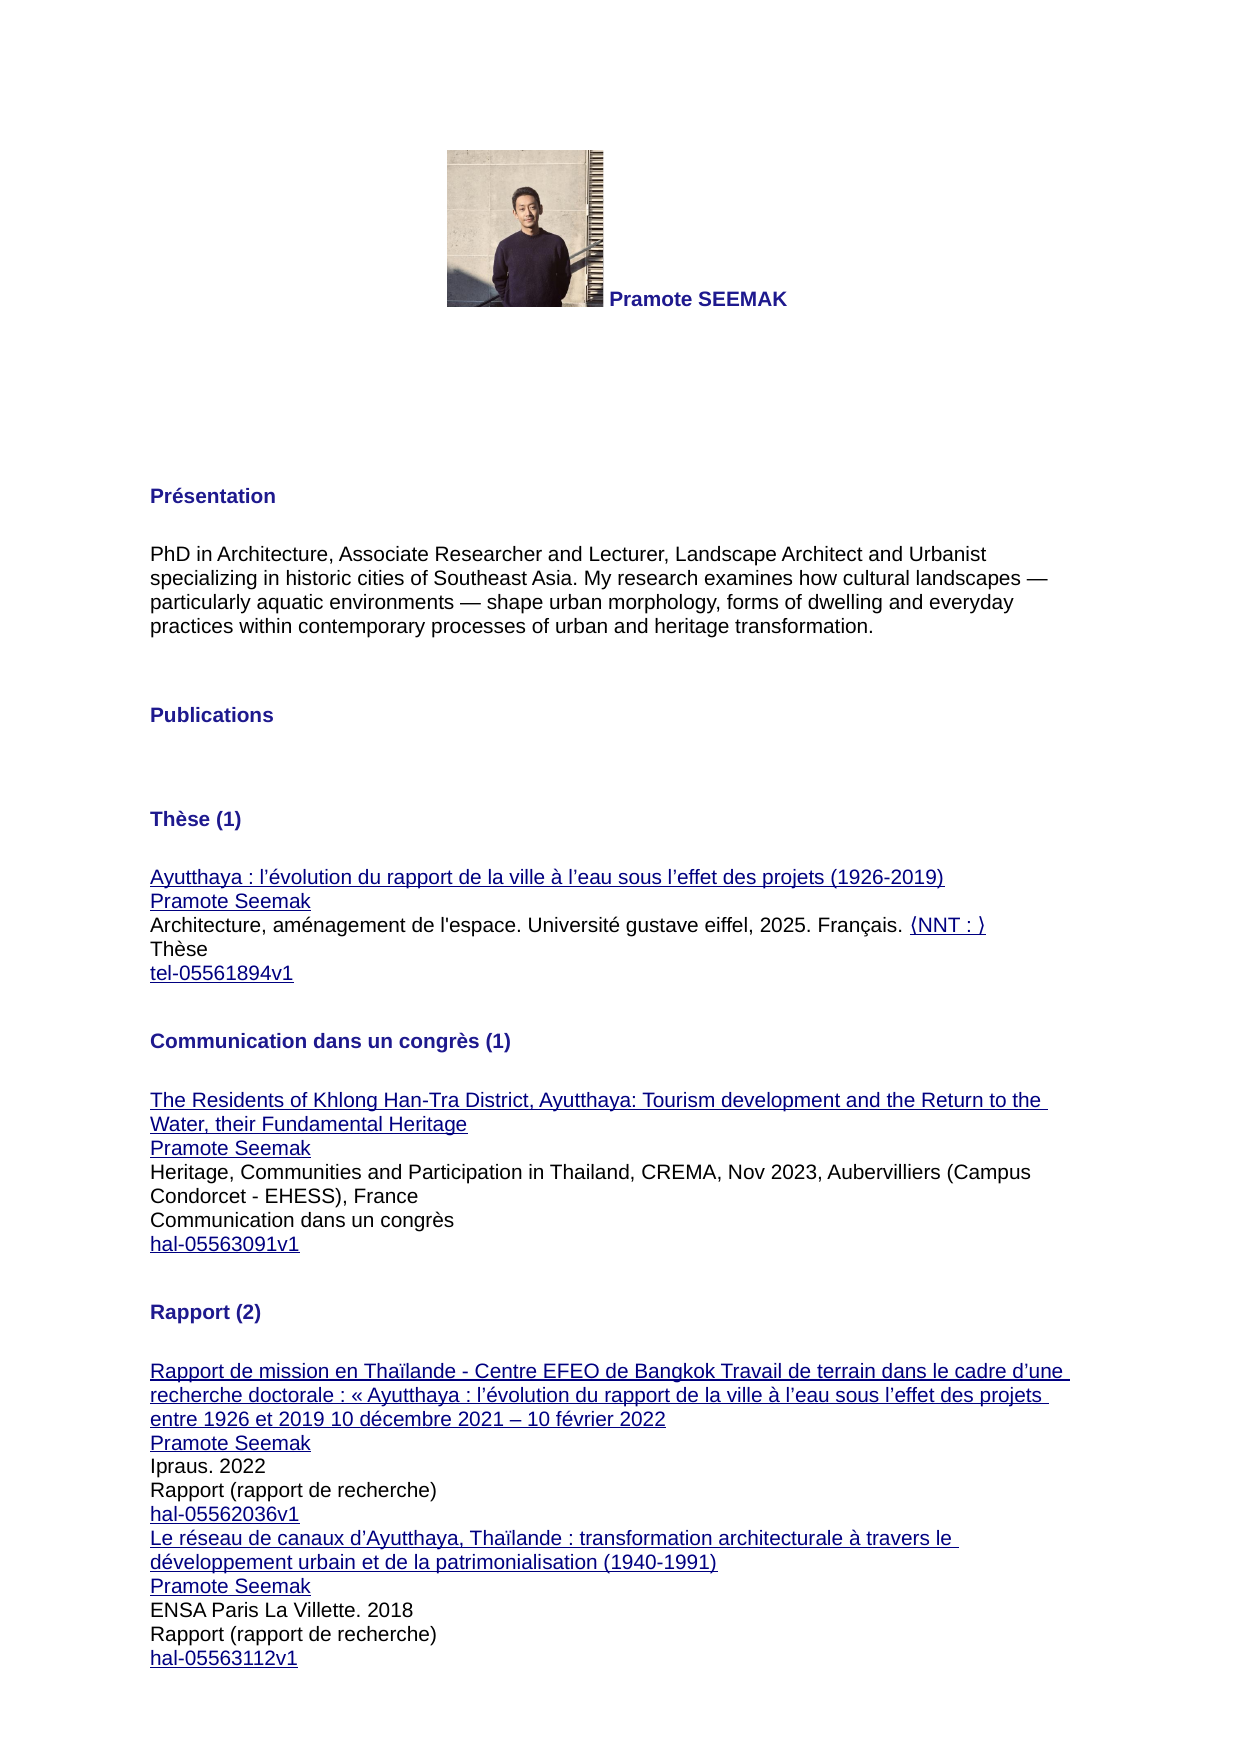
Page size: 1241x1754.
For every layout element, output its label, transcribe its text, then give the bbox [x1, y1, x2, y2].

subtitle Rapport (2) [150, 1300, 1090, 1324]
subtitle Publications [150, 703, 1090, 727]
picture [447, 150, 604, 307]
subtitle Communication dans un congrès (1) [150, 1029, 1090, 1053]
subtitle Pramote SEEMAK [150, 150, 1090, 311]
subtitle Thèse (1) [150, 806, 1090, 830]
text PhD in Architecture, Associate Researcher and Lecturer, Landscape Architect and Urbanist specializing in historic cities of Southeast Asia. My research examines how cultural landscapes — particularly aquatic environments — shape urban morphology, forms of dwelling and everyday practices within contemporary processes of urban and heritage transformation. [150, 542, 1090, 638]
table_header Rapport de mission en Thaïlande - Centre EFEO de Bangkok Travail de terrain dans le cadre d’une recherche doctorale : « Ayutthaya : l’évolution du rapport de la ville à l’eau sous l’effet des projets entre 1926 et 2019 10 décembre 2021 – 10 février 2022 Pramote Seemak Ipraus. 2022 Rapport (rapport de recherche) hal-05562036v1 [150, 1359, 1090, 1526]
subtitle Présentation [150, 483, 1090, 507]
table_header Ayutthaya : l’évolution du rapport de la ville à l’eau sous l’effet des projets (1926-2019) Pramote Seemak Architecture, aménagement de l'espace. Université gustave eiffel, 2025. Français. ⟨NNT : ⟩ Thèse tel-05561894v1 [150, 865, 1090, 984]
table_header The Residents of Khlong Han-Tra District, Ayutthaya: Tourism development and the Return to the Water, their Fundamental Heritage Pramote Seemak Heritage, Communities and Participation in Thailand, CREMA, Nov 2023, Aubervilliers (Campus Condorcet - EHESS), France Communication dans un congrès hal-05563091v1 [150, 1088, 1090, 1255]
table_cell Le réseau de canaux d’Ayutthaya, Thaïlande : transformation architecturale à travers le développement urbain et de la patrimonialisation (1940-1991) Pramote Seemak ENSA Paris La Villette. 2018 Rapport (rapport de recherche) hal-05563112v1 [150, 1526, 1090, 1670]
